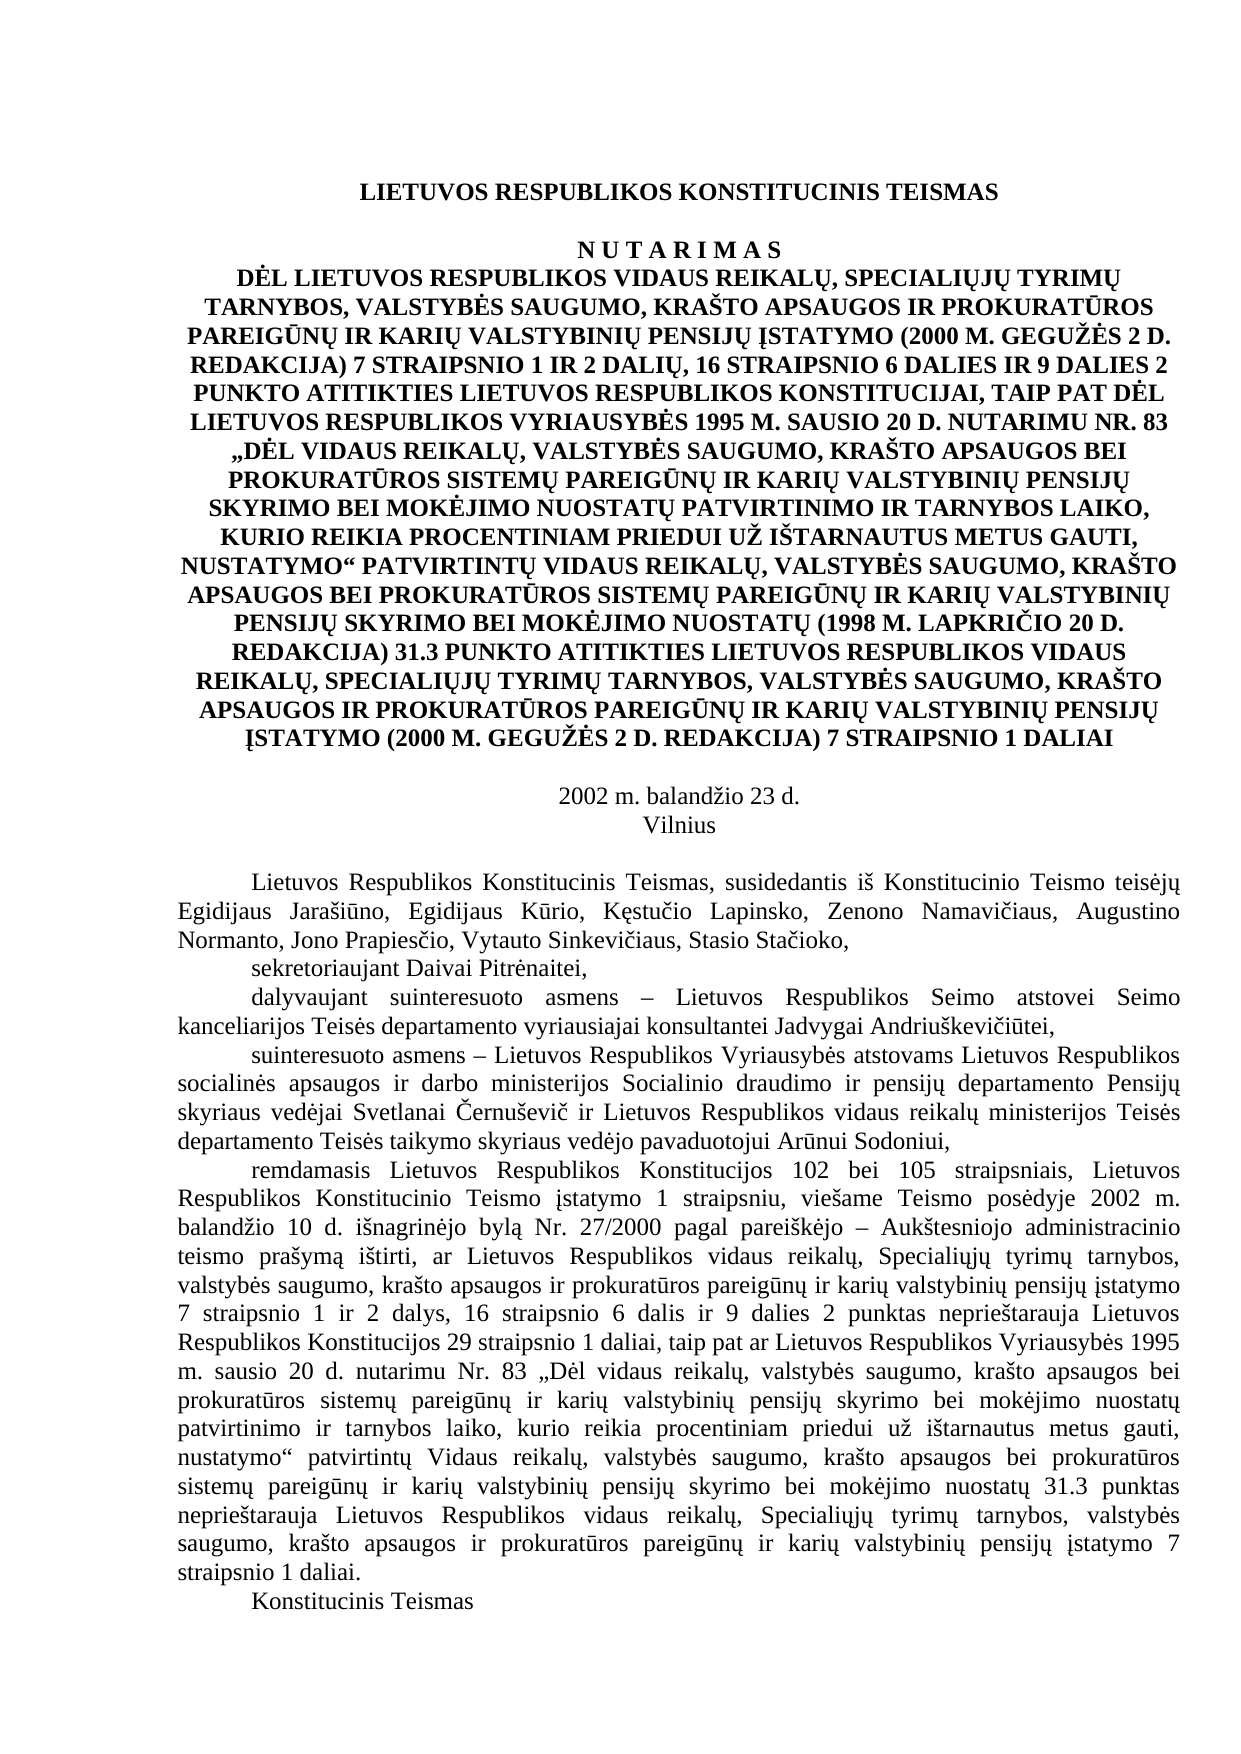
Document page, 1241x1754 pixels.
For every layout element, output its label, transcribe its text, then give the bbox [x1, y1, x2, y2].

text Lietuvos Respublikos Konstitucinis Teismas, susidedantis iš Konstitucinio Teismo teisėjų Egidijaus Jarašiūno, Egidijaus Kūrio, Kęstučio Lapinsko, Zenono Namavičiaus, Augustino Normanto, Jono Prapiesčio, Vytauto Sinkevičiaus, Stasio Stačioko, [177, 867, 1181, 953]
text N U T A R I M A S [177, 235, 1181, 263]
text suinteresuoto asmens – Lietuvos Respublikos Vyriausybės atstovams Lietuvos Respublikos socialinės apsaugos ir darbo ministerijos Socialinio draudimo ir pensijų departamento Pensijų skyriaus vedėjai Svetlanai Černuševič ir Lietuvos Respublikos vidaus reikalų ministerijos Teisės departamento Teisės taikymo skyriaus vedėjo pavaduotojui Arūnui Sodoniui, [177, 1040, 1181, 1155]
text 2002 m. balandžio 23 d. [177, 781, 1181, 810]
text LIETUVOS RESPUBLIKOS KONSTITUCINIS TEISMAS [177, 177, 1181, 206]
text Vilnius [177, 810, 1181, 838]
text dalyvaujant suinteresuoto asmens – Lietuvos Respublikos Seimo atstovei Seimo kanceliarijos Teisės departamento vyriausiajai konsultantei Jadvygai Andriuškevičiūtei, [177, 982, 1181, 1040]
text DĖL LIETUVOS RESPUBLIKOS VIDAUS REIKALŲ, SPECIALIŲJŲ TYRIMŲ TARNYBOS, VALSTYBĖS SAUGUMO, KRAŠTO APSAUGOS IR PROKURATŪROS PAREIGŪNŲ IR KARIŲ VALSTYBINIŲ PENSIJŲ ĮSTATYMO (2000 M. GEGUŽĖS 2 D. REDAKCIJA) 7 STRAIPSNIO 1 IR 2 DALIŲ, 16 STRAIPSNIO 6 DALIES IR 9 DALIES 2 PUNKTO ATITIKTIES LIETUVOS RESPUBLIKOS KONSTITUCIJAI, TAIP PAT DĖL LIETUVOS RESPUBLIKOS VYRIAUSYBĖS 1995 M. SAUSIO 20 D. NUTARIMU NR. 83 „DĖL VIDAUS REIKALŲ, VALSTYBĖS SAUGUMO, KRAŠTO APSAUGOS BEI PROKURATŪROS SISTEMŲ PAREIGŪNŲ IR KARIŲ VALSTYBINIŲ PENSIJŲ SKYRIMO BEI MOKĖJIMO NUOSTATŲ PATVIRTINIMO IR TARNYBOS LAIKO, KURIO REIKIA PROCENTINIAM PRIEDUI UŽ IŠTARNAUTUS METUS GAUTI, NUSTATYMO“ PATVIRTINTŲ VIDAUS REIKALŲ, VALSTYBĖS SAUGUMO, KRAŠTO APSAUGOS BEI PROKURATŪROS SISTEMŲ PAREIGŪNŲ IR KARIŲ VALSTYBINIŲ PENSIJŲ SKYRIMO BEI MOKĖJIMO NUOSTATŲ (1998 M. LAPKRIČIO 20 D. REDAKCIJA) 31.3 PUNKTO ATITIKTIES LIETUVOS RESPUBLIKOS VIDAUS REIKALŲ, SPECIALIŲJŲ TYRIMŲ TARNYBOS, VALSTYBĖS SAUGUMO, KRAŠTO APSAUGOS IR PROKURATŪROS PAREIGŪNŲ IR KARIŲ VALSTYBINIŲ PENSIJŲ ĮSTATYMO (2000 M. GEGUŽĖS 2 D. REDAKCIJA) 7 STRAIPSNIO 1 DALIAI [177, 263, 1181, 752]
text Konstitucinis Teismas [177, 1586, 1181, 1615]
text sekretoriaujant Daivai Pitrėnaitei, [177, 953, 1181, 982]
text remdamasis Lietuvos Respublikos Konstitucijos 102 bei 105 straipsniais, Lietuvos Respublikos Konstitucinio Teismo įstatymo 1 straipsniu, viešame Teismo posėdyje 2002 m. balandžio 10 d. išnagrinėjo bylą Nr. 27/2000 pagal pareiškėjo – Aukštesniojo administracinio teismo prašymą ištirti, ar Lietuvos Respublikos vidaus reikalų, Specialiųjų tyrimų tarnybos, valstybės saugumo, krašto apsaugos ir prokuratūros pareigūnų ir karių valstybinių pensijų įstatymo 7 straipsnio 1 ir 2 dalys, 16 straipsnio 6 dalis ir 9 dalies 2 punktas neprieštarauja Lietuvos Respublikos Konstitucijos 29 straipsnio 1 daliai, taip pat ar Lietuvos Respublikos Vyriausybės 1995 m. sausio 20 d. nutarimu Nr. 83 „Dėl vidaus reikalų, valstybės saugumo, krašto apsaugos bei prokuratūros sistemų pareigūnų ir karių valstybinių pensijų skyrimo bei mokėjimo nuostatų patvirtinimo ir tarnybos laiko, kurio reikia procentiniam priedui už ištarnautus metus gauti, nustatymo“ patvirtintų Vidaus reikalų, valstybės saugumo, krašto apsaugos bei prokuratūros sistemų pareigūnų ir karių valstybinių pensijų skyrimo bei mokėjimo nuostatų 31.3 punktas neprieštarauja Lietuvos Respublikos vidaus reikalų, Specialiųjų tyrimų tarnybos, valstybės saugumo, krašto apsaugos ir prokuratūros pareigūnų ir karių valstybinių pensijų įstatymo 7 straipsnio 1 daliai. [177, 1155, 1181, 1586]
